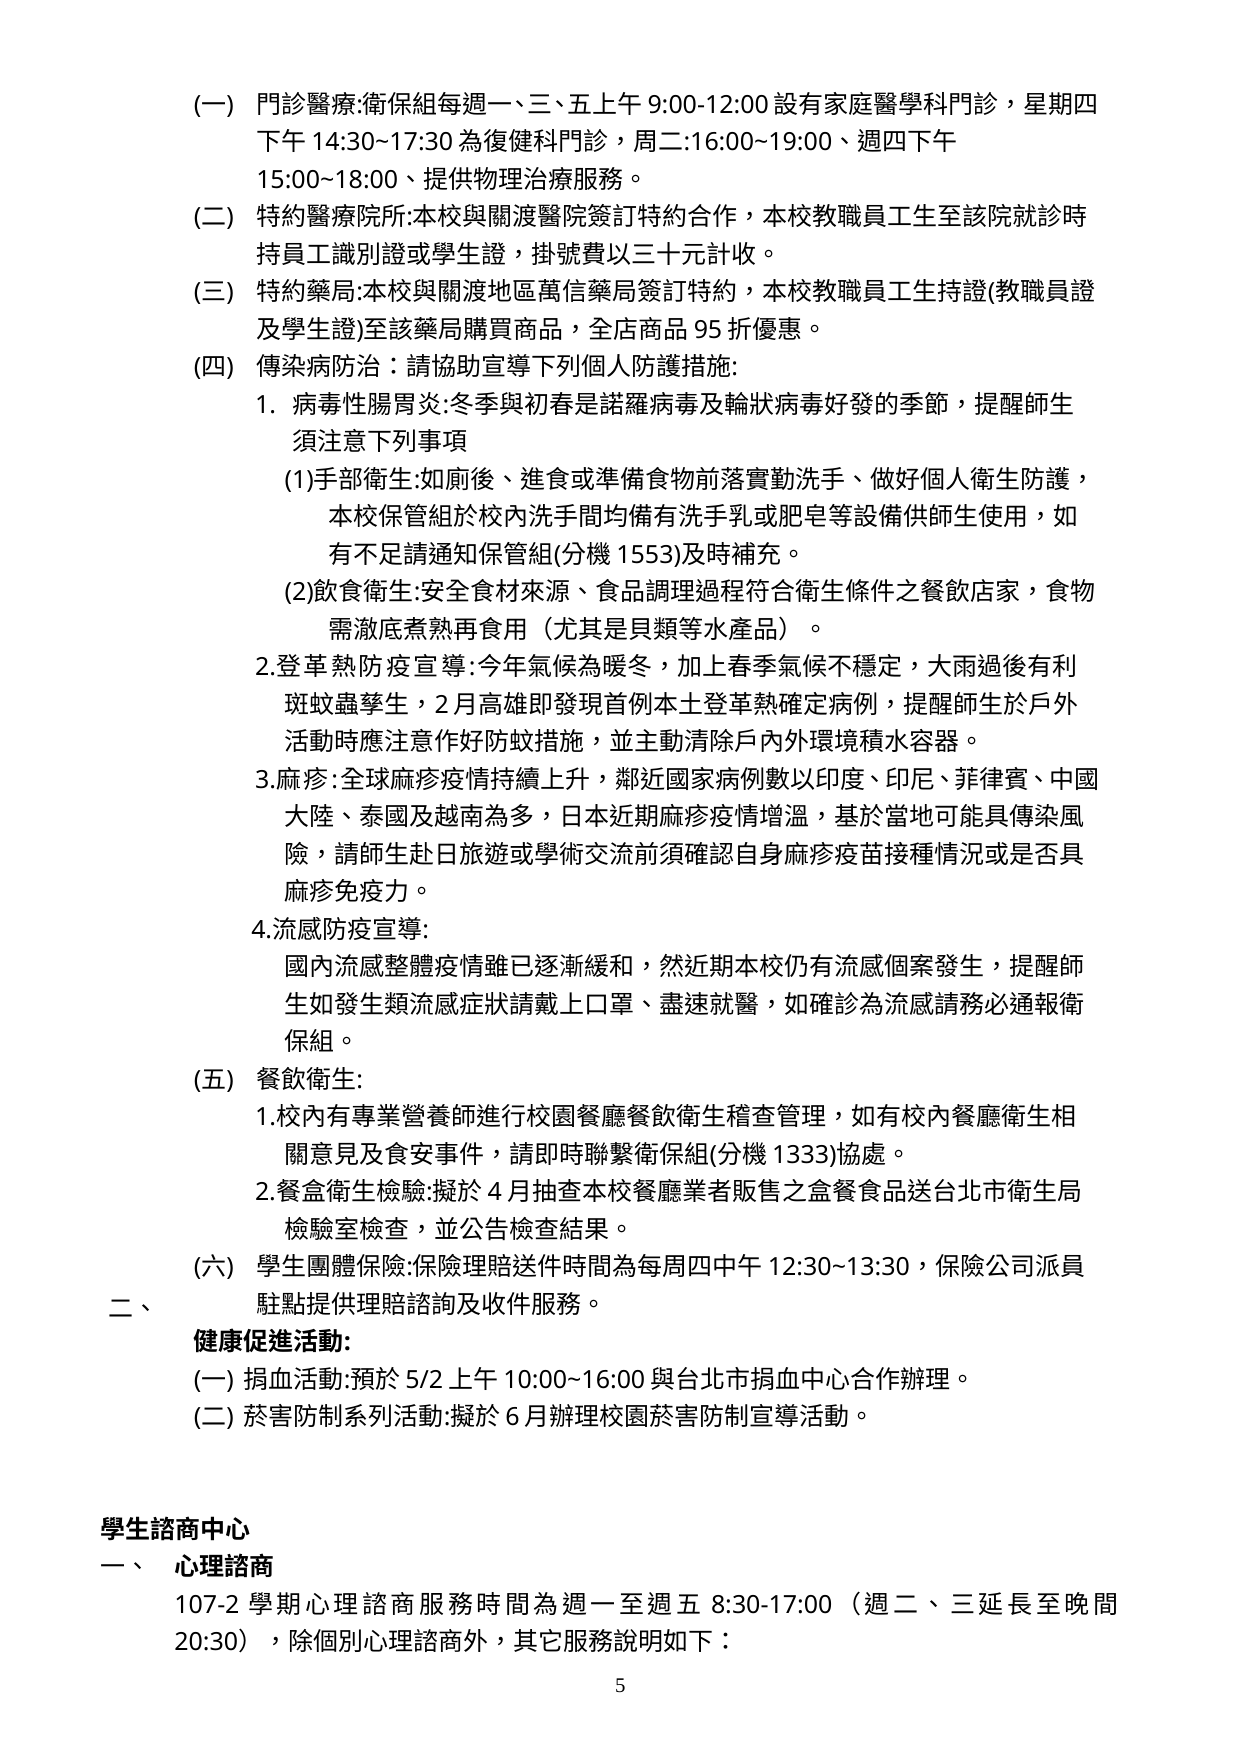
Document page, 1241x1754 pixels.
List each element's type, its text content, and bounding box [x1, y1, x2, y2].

table_cell 心理諮商 107-2學期心理諮商服務時間為週一至週五8:30-17:00（週二、三延長至晚間20:30），除個別心理諮商外，其它服務說明如下： [161, 1546, 1130, 1658]
table_cell 一、 [89, 1546, 161, 1658]
table_cell 學生諮商中心 [89, 84, 1130, 1546]
table_cell 門診醫療:衛保組每週一、三、五上午9:00-12:00設有家庭醫學科門診，星期四下午14:30~17:30為復健科門診，周二:16:00~19:00、週四下午15:00~18:00、提供物理治療服務。 特約醫療院所:本校與關渡醫院簽訂特約合作，本校教職員工生至該院就診時持員工識別證或學生證，掛號費以三十元計收。 特約藥局:本校與關渡地區萬信藥局簽訂特約，本校教職員工生持證(教職員證及學生證)至該藥局購買商品，全店商品95折優惠。 傳染病防治：請協助宣導下列個人防護措施: 病毒性腸胃炎:冬季與初春是諾羅病毒及輪狀病毒好發的季節，提醒師生須注意下列事項 (1)手部衛生:如廁後、進食或準備食物前落實勤洗手、做好個人衛生防護，本校保管組於校內洗手間均備有洗手乳或肥皂等設備供師生使用，如有不足請通知保管組(分機1553)及時補充。 (2)飲食衛生:安全食材來源、食品調理過程符合衛生條件之餐飲店家，食物需澈底煮熟再食用（尤其是貝類等水產品）。 2.登革熱防疫宣導:今年氣候為暖冬，加上春季氣候不穩定，大雨過後有利斑蚊蟲孳生，2月高雄即發現首例本土登革熱確定病例，提醒師生於戶外活動時應注意作好防蚊措施，並主動清除戶內外環境積水容器。 3.麻疹:全球麻疹疫情持續上升，鄰近國家病例數以印度、印尼、菲律賓、中國大陸、泰國及越南為多，日本近期麻疹疫情增溫，基於當地可能具傳染風險，請師生赴日旅遊或學術交流前須確認自身麻疹疫苗接種情況或是否具麻疹免疫力。 4.流感防疫宣導: 國內流感整體疫情雖已逐漸緩和，然近期本校仍有流感個案發生，提醒師生如發生類流感症狀請戴上口罩、盡速就醫，如確診為流感請務必通報衛保組。 餐飲衛生: 1.校內有專業營養師進行校園餐廳餐飲衛生稽查管理，如有校內餐廳衛生相關意見及食安事件，請即時聯繫衛保組(分機1333)協處。 2.餐盒衛生檢驗:擬於4月抽查本校餐廳業者販售之盒餐食品送台北市衛生局檢驗室檢查，並公告檢查結果。 學生團體保險:保險理賠送件時間為每周四中午12:30~13:30，保險公司派員駐點提供理賠諮詢及收件服務。 健康促進活動: 捐血活動:預於5/2上午10:00~16:00與台北市捐血中心合作辦理。 菸害防制系列活動:擬於6月辦理校園菸害防制宣導活動。 [182, 84, 1110, 1433]
table_cell 二、 [109, 84, 182, 1433]
